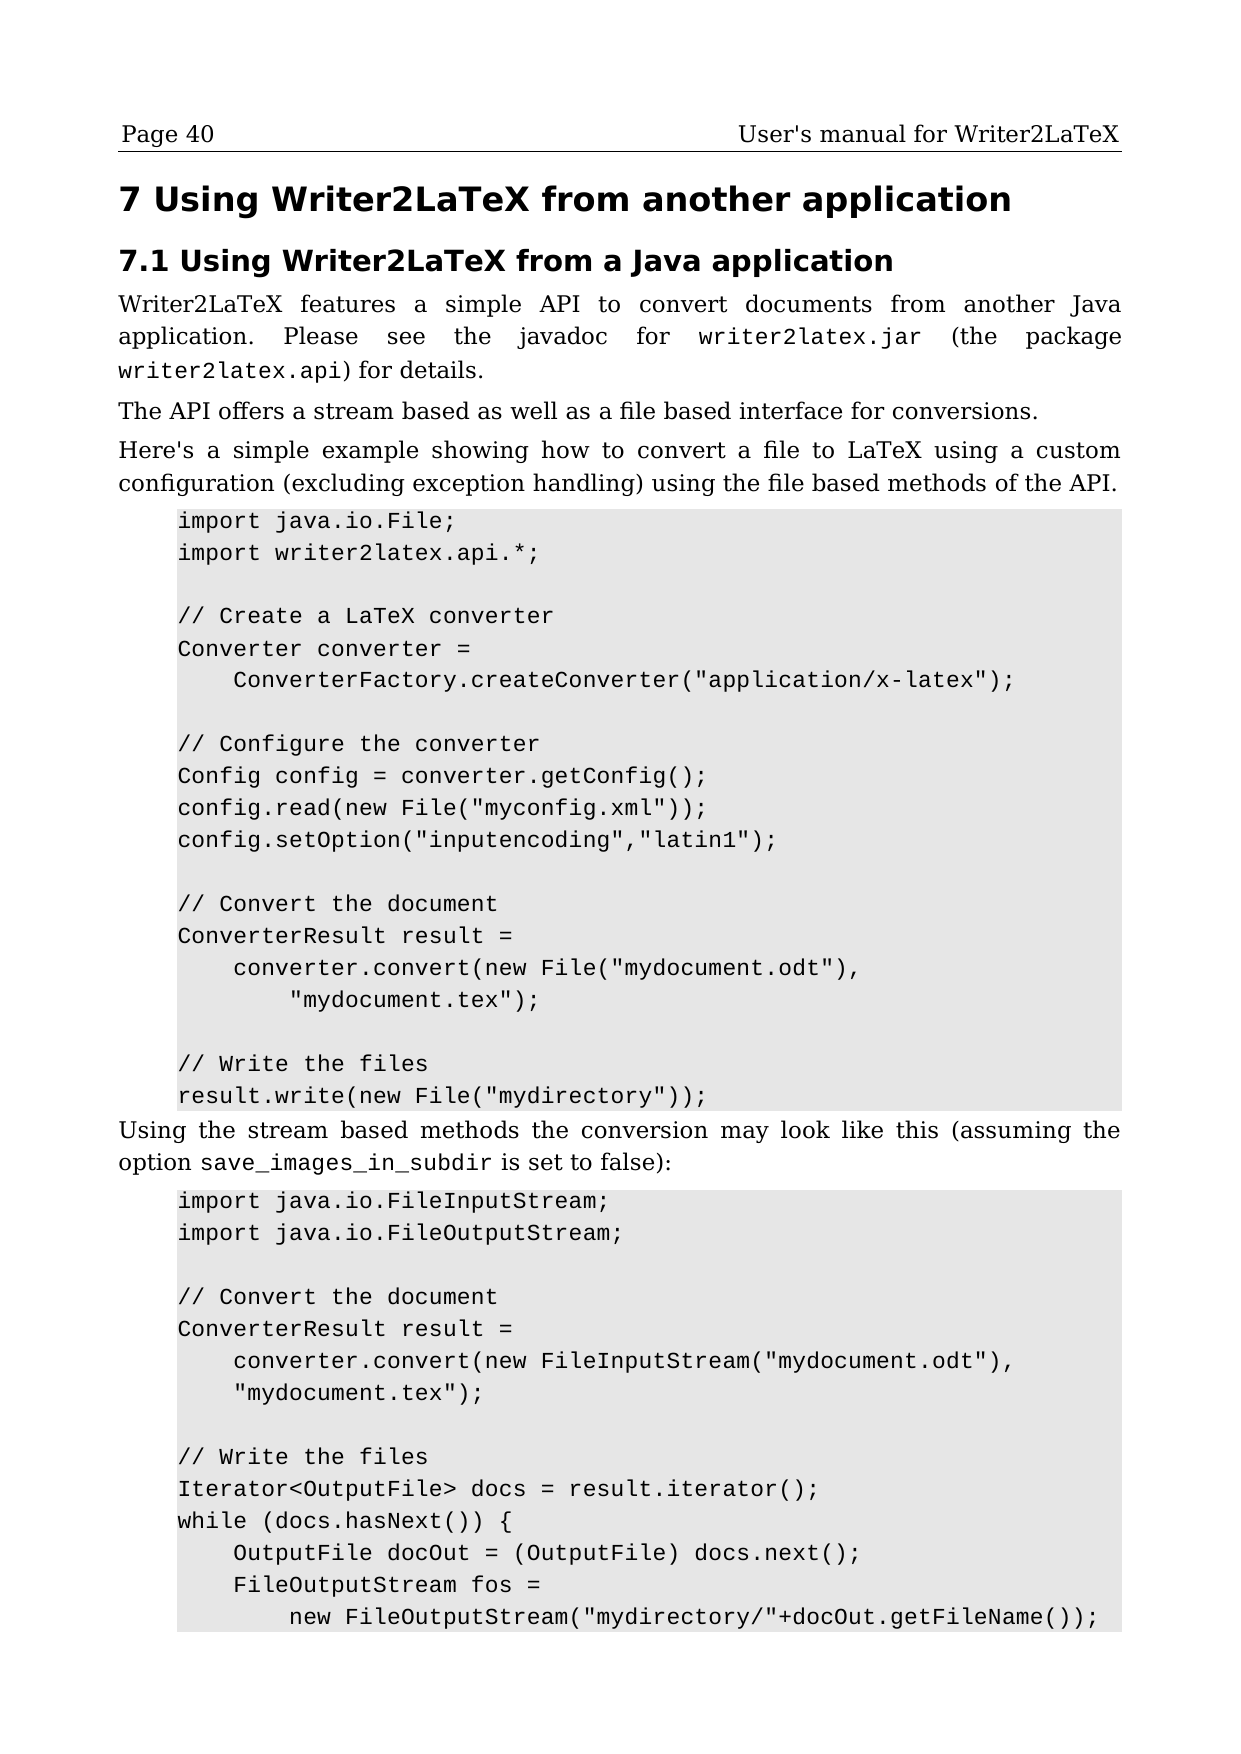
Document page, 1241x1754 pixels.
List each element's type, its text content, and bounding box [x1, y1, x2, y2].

text Converter converter = [177, 637, 1122, 663]
text Iterator<OutputFile> docs = result.iterator(); [177, 1478, 1122, 1504]
text "mydocument.tex"); [177, 1382, 1122, 1408]
text // Create a LaTeX converter [177, 605, 1122, 631]
text // Convert the document [177, 893, 1122, 919]
text OutputFile docOut = (OutputFile) docs.next(); [177, 1542, 1122, 1568]
text import java.io.FileInputStream; [177, 1190, 1122, 1216]
text // Convert the document [177, 1286, 1122, 1312]
text import writer2latex.api.*; [177, 541, 1122, 567]
text "mydocument.tex"); [177, 989, 1122, 1015]
text ConverterResult result = [177, 1318, 1122, 1344]
text result.write(new File("mydirectory")); [177, 1085, 1122, 1111]
text Writer2LaTeX features a simple API to convert documents from another Java application. Please see the javadoc for writer2latex.jar (the package writer2latex.api) for details. [118, 291, 1122, 386]
text config.read(new File("myconfig.xml")); [177, 797, 1122, 823]
text import java.io.File; [177, 509, 1122, 535]
subtitle Using Writer2LaTeX from a Java application [118, 244, 1122, 278]
text Here's a simple example showing how to convert a file to LaTeX using a custom configuration (excluding exception handling) using the file based methods of the API. [118, 437, 1122, 497]
text FileOutputStream fos = [177, 1574, 1122, 1600]
text new FileOutputStream("mydirectory/"+docOut.getFileName()); [177, 1606, 1122, 1632]
text config.setOption("inputencoding","latin1"); [177, 829, 1122, 855]
text // Write the files [177, 1446, 1122, 1472]
text Config config = converter.getConfig(); [177, 765, 1122, 791]
text // Write the files [177, 1053, 1122, 1079]
subtitle Using Writer2LaTeX from another application [118, 181, 1122, 219]
text The API offers a stream based as well as a file based interface for conversions. [118, 398, 1122, 425]
text ConverterResult result = [177, 925, 1122, 951]
text import java.io.FileOutputStream; [177, 1222, 1122, 1248]
text // Configure the converter [177, 733, 1122, 759]
text ConverterFactory.createConverter("application/x-latex"); [177, 669, 1122, 695]
text Using the stream based methods the conversion may look like this (assuming the option save_images_in_subdir is set to false): [118, 1117, 1122, 1177]
text while (docs.hasNext()) { [177, 1510, 1122, 1536]
text converter.convert(new FileInputStream("mydocument.odt"), [177, 1350, 1122, 1376]
text converter.convert(new File("mydocument.odt"), [177, 957, 1122, 983]
